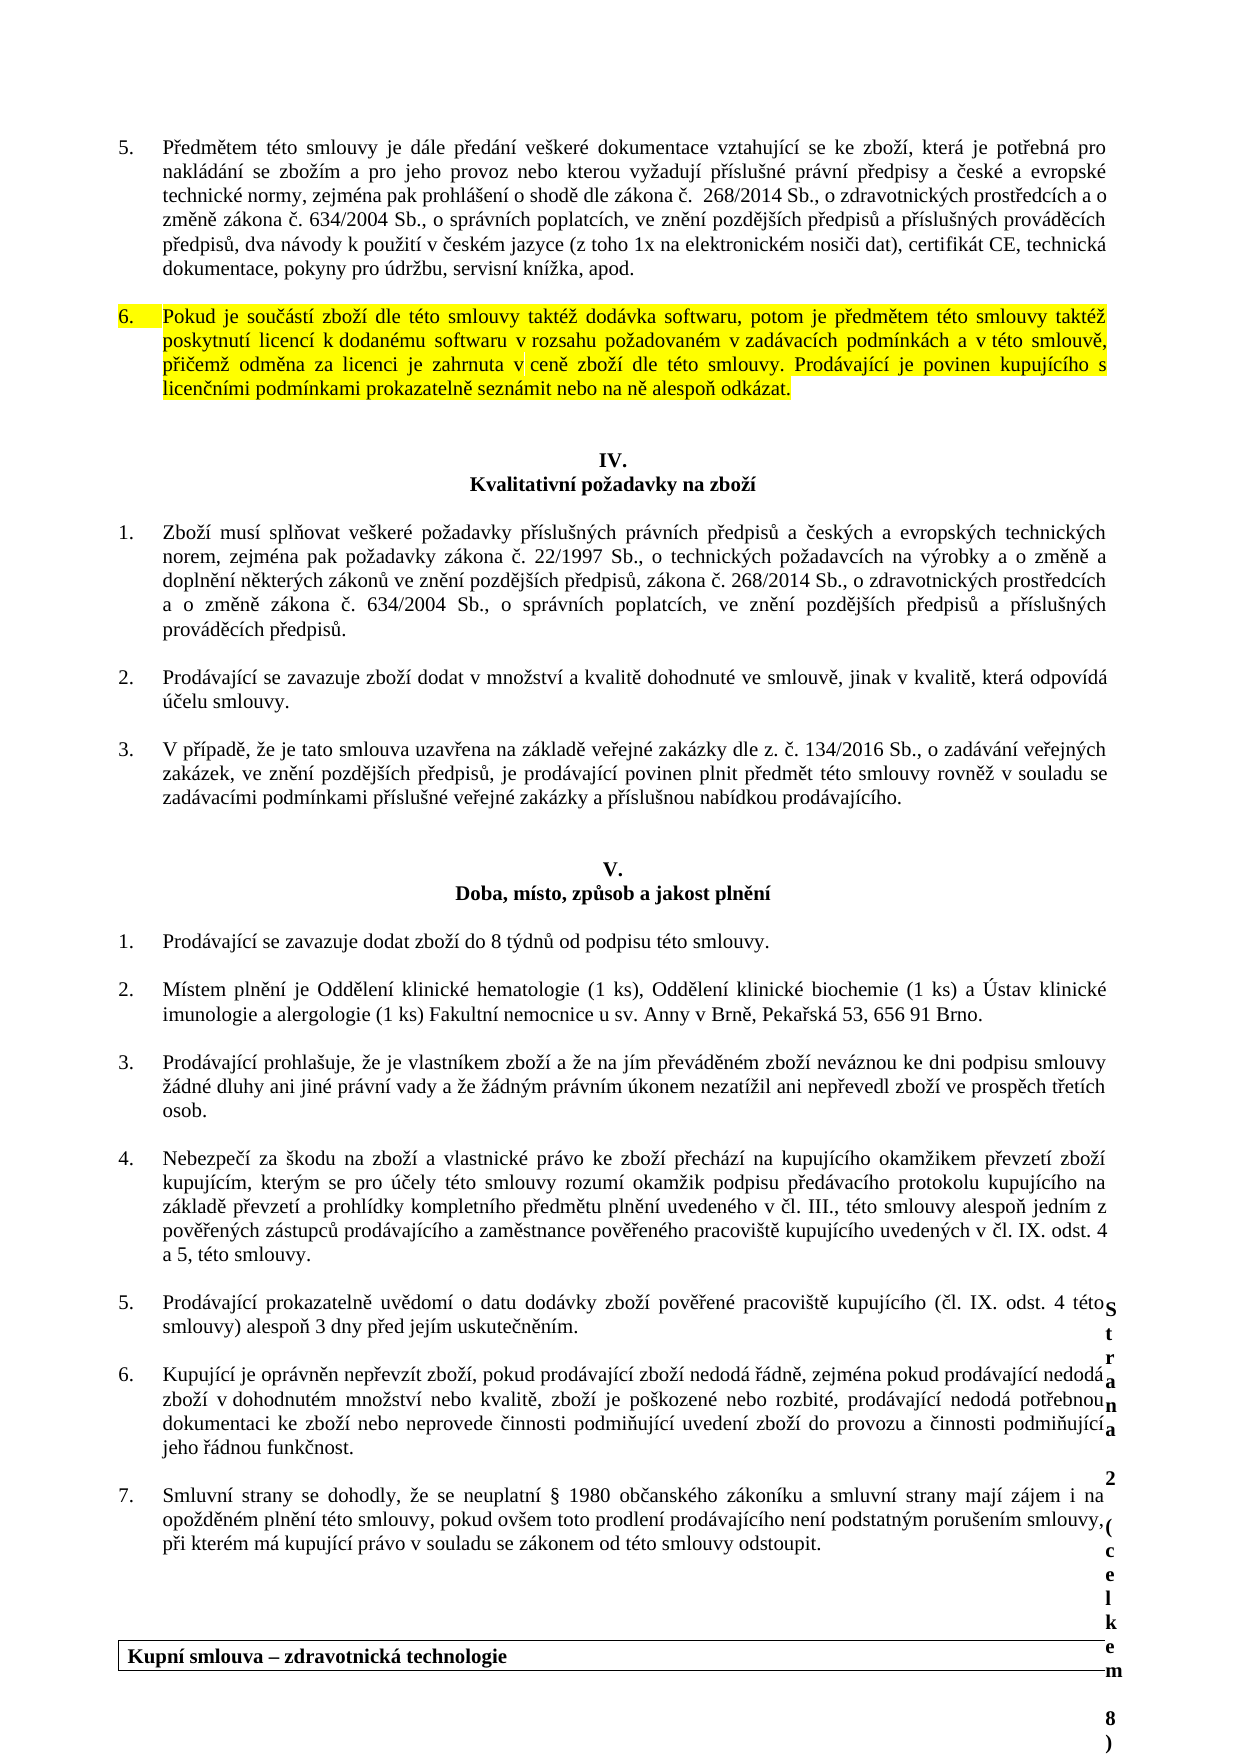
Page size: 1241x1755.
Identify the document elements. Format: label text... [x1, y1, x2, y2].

subtitle Doba, místo, způsob a jakost plnění [118, 881, 1107, 905]
list Kupující je oprávněn nepřevzít zboží, pokud prodávající zboží nedodá řádně, zejména pokud prodávající nedodá zboží v dohodnutém množství nebo kvalitě, zboží je poškozené nebo rozbité, prodávající nedodá potřebnou dokumentaci ke zboží nebo neprovede činnosti podmiňující uvedení zboží do provozu a činnosti podmiňující jeho řádnou funkčnost. [118, 1362, 1105, 1459]
list Pokud je součástí zboží dle této smlouvy taktéž dodávka softwaru, potom je předmětem této smlouvy taktéž poskytnutí licencí k dodanému softwaru v rozsahu požadovaném v zadávacích podmínkách a v této smlouvě, přičemž odměna za licenci je zahrnuta v ceně zboží dle této smlouvy. Prodávající je povinen kupujícího s licenčními podmínkami prokazatelně seznámit nebo na ně alespoň odkázat. [118, 304, 1107, 400]
list Prodávající prohlašuje, že je vlastníkem zboží a že na jím převáděném zboží neváznou ke dni podpisu smlouvy žádné dluhy ani jiné právní vady a že žádným právním úkonem nezatížil ani nepřevedl zboží ve prospěch třetích osob. [118, 1049, 1107, 1122]
list Prodávající se zavazuje dodat zboží do 8 týdnů od podpisu této smlouvy. [118, 929, 1107, 953]
text IV. [118, 448, 1107, 472]
list Místem plnění je Oddělení klinické hematologie (1 ks), Oddělení klinické biochemie (1 ks) a Ústav klinické imunologie a alergologie (1 ks) Fakultní nemocnice u sv. Anny v Brně, Pekařská 53, 656 91 Brno. [118, 977, 1107, 1026]
list Zboží musí splňovat veškeré požadavky příslušných právních předpisů a českých a evropských technických norem, zejména pak požadavky zákona č. 22/1997 Sb., o technických požadavcích na výrobky a o změně a doplnění některých zákonů ve znění pozdějších předpisů, zákona č. 268/2014 Sb., o zdravotnických prostředcích a o změně zákona č. 634/2004 Sb., o správních poplatcích, ve znění pozdějších předpisů a příslušných prováděcích předpisů. [118, 520, 1107, 641]
list Prodávající prokazatelně uvědomí o datu dodávky zboží pověřené pracoviště kupujícího (čl. IX. odst. 4 této smlouvy) alespoň 3 dny před jejím uskutečněním. [118, 1290, 1107, 1338]
list V případě, že je tato smlouva uzavřena na základě veřejné zakázky dle z. č. 134/2016 Sb., o zadávání veřejných zakázek, ve znění pozdějších předpisů, je prodávající povinen plnit předmět této smlouvy rovněž v souladu se zadávacími podmínkami příslušné veřejné zakázky a příslušnou nabídkou prodávajícího. [118, 737, 1107, 809]
list Předmětem této smlouvy je dále předání veškeré dokumentace vztahující se ke zboží, která je potřebná pro nakládání se zbožím a pro jeho provoz nebo kterou vyžadují příslušné právní předpisy a české a evropské technické normy, zejména pak prohlášení o shodě dle zákona č. 268/2014 Sb., o zdravotnických prostředcích a o změně zákona č. 634/2004 Sb., o správních poplatcích, ve znění pozdějších předpisů a příslušných prováděcích předpisů, dva návody k použití v českém jazyce (z toho 1x na elektronickém nosiči dat), certifikát CE, technická dokumentace, pokyny pro údržbu, servisní knížka, apod. [118, 135, 1107, 279]
list Smluvní strany se dohodly, že se neuplatní § 1980 občanského zákoníku a smluvní strany mají zájem i na opožděném plnění této smlouvy, pokud ovšem toto prodlení prodávajícího není podstatným porušením smlouvy, při kterém má kupující právo v souladu se zákonem od této smlouvy odstoupit. [118, 1483, 1105, 1555]
text Kvalitativní požadavky na zboží [118, 472, 1107, 496]
list Prodávající se zavazuje zboží dodat v množství a kvalitě dohodnuté ve smlouvě, jinak v kvalitě, která odpovídá účelu smlouvy. [118, 664, 1107, 713]
text V. [118, 857, 1107, 881]
list Nebezpečí za škodu na zboží a vlastnické právo ke zboží přechází na kupujícího okamžikem převzetí zboží kupujícím, kterým se pro účely této smlouvy rozumí okamžik podpisu předávacího protokolu kupujícího na základě převzetí a prohlídky kompletního předmětu plnění uvedeného v čl. III., této smlouvy alespoň jedním z pověřených zástupců prodávajícího a zaměstnance pověřeného pracoviště kupujícího uvedených v čl. IX. odst. 4 a 5, této smlouvy. [118, 1146, 1107, 1266]
